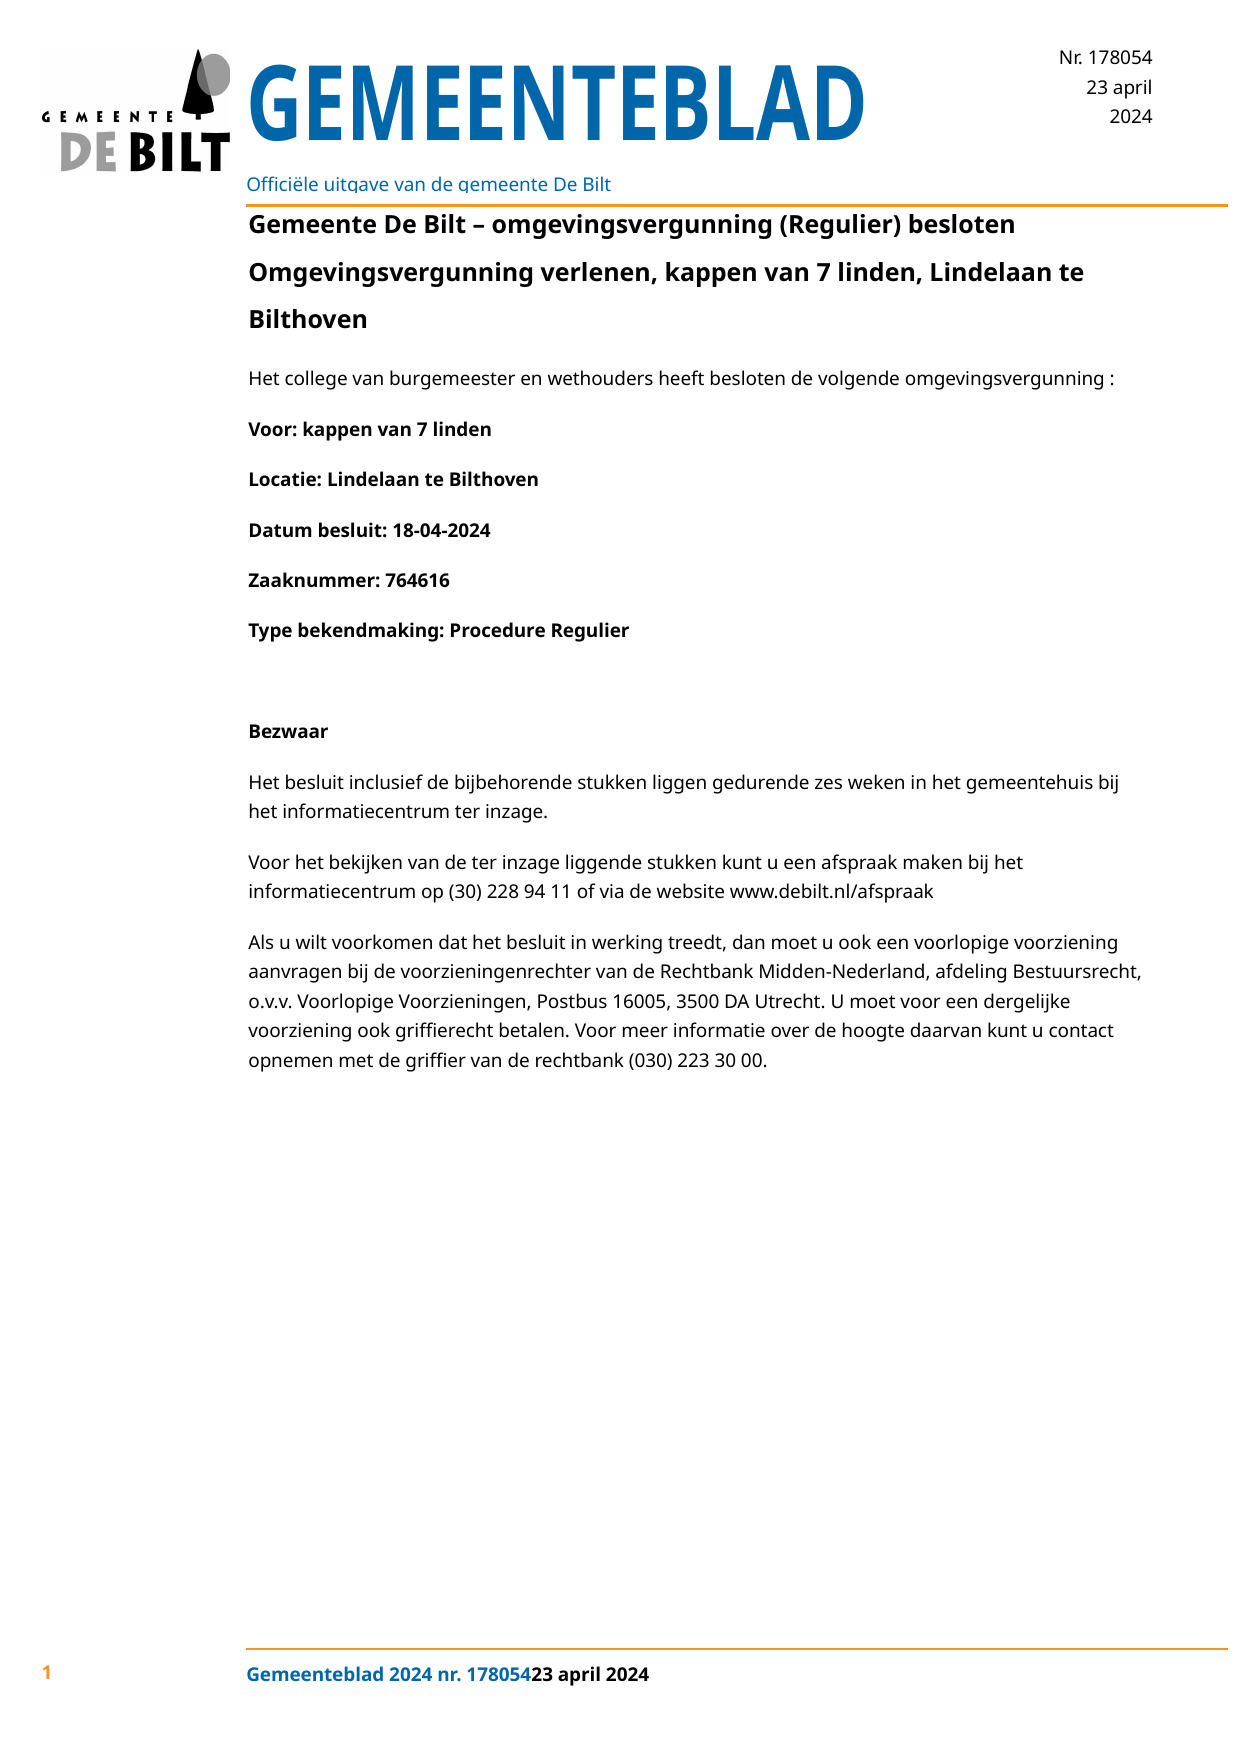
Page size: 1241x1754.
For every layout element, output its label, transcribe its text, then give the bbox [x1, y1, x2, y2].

text Voor het bekijken van de ter inzage liggende stukken kunt u een afspraak maken bij het informatiecentrum op (30) 228 94 11 of via de website www.debilt.nl/afspraak [248, 849, 1152, 904]
text Het besluit inclusief de bijbehorende stukken liggen gedurende zes weken in het gemeentehuis bij het informatiecentrum ter inzage. [248, 769, 1152, 824]
text Het college van burgemeester en wethouders heeft besloten de volgende omgevingsvergunning : [248, 366, 1152, 391]
text Datum besluit: 18-04-2024 [248, 517, 1152, 542]
text Zaaknummer: 764616 [248, 567, 1152, 593]
picture [41, 47, 231, 172]
text Type bekendmaking: Procedure Regulier [248, 618, 1152, 643]
text Locatie: Lindelaan te Bilthoven [248, 466, 1152, 492]
text Als u wilt voorkomen dat het besluit in werking treedt, dan moet u ook een voorlopige voorziening aanvragen bij de voorzieningenrechter van de Rechtbank Midden-Nederland, afdeling Bestuursrecht, o.v.v. Voorlopige Voorzieningen, Postbus 16005, 3500 DA Utrecht. U moet voor een dergelijke voorziening ook griffierecht betalen. Voor meer informatie over de hoogte daarvan kunt u contact opnemen met de griffier van de rechtbank (030) 223 30 00. [248, 929, 1152, 1073]
text Gemeente De Bilt – omgevingsvergunning (Regulier) besloten Omgevingsvergunning verlenen, kappen van 7 linden, Lindelaan te Bilthoven [248, 207, 1152, 336]
text Voor: kappen van 7 linden [248, 416, 1152, 442]
text Bezwaar [248, 718, 1152, 744]
